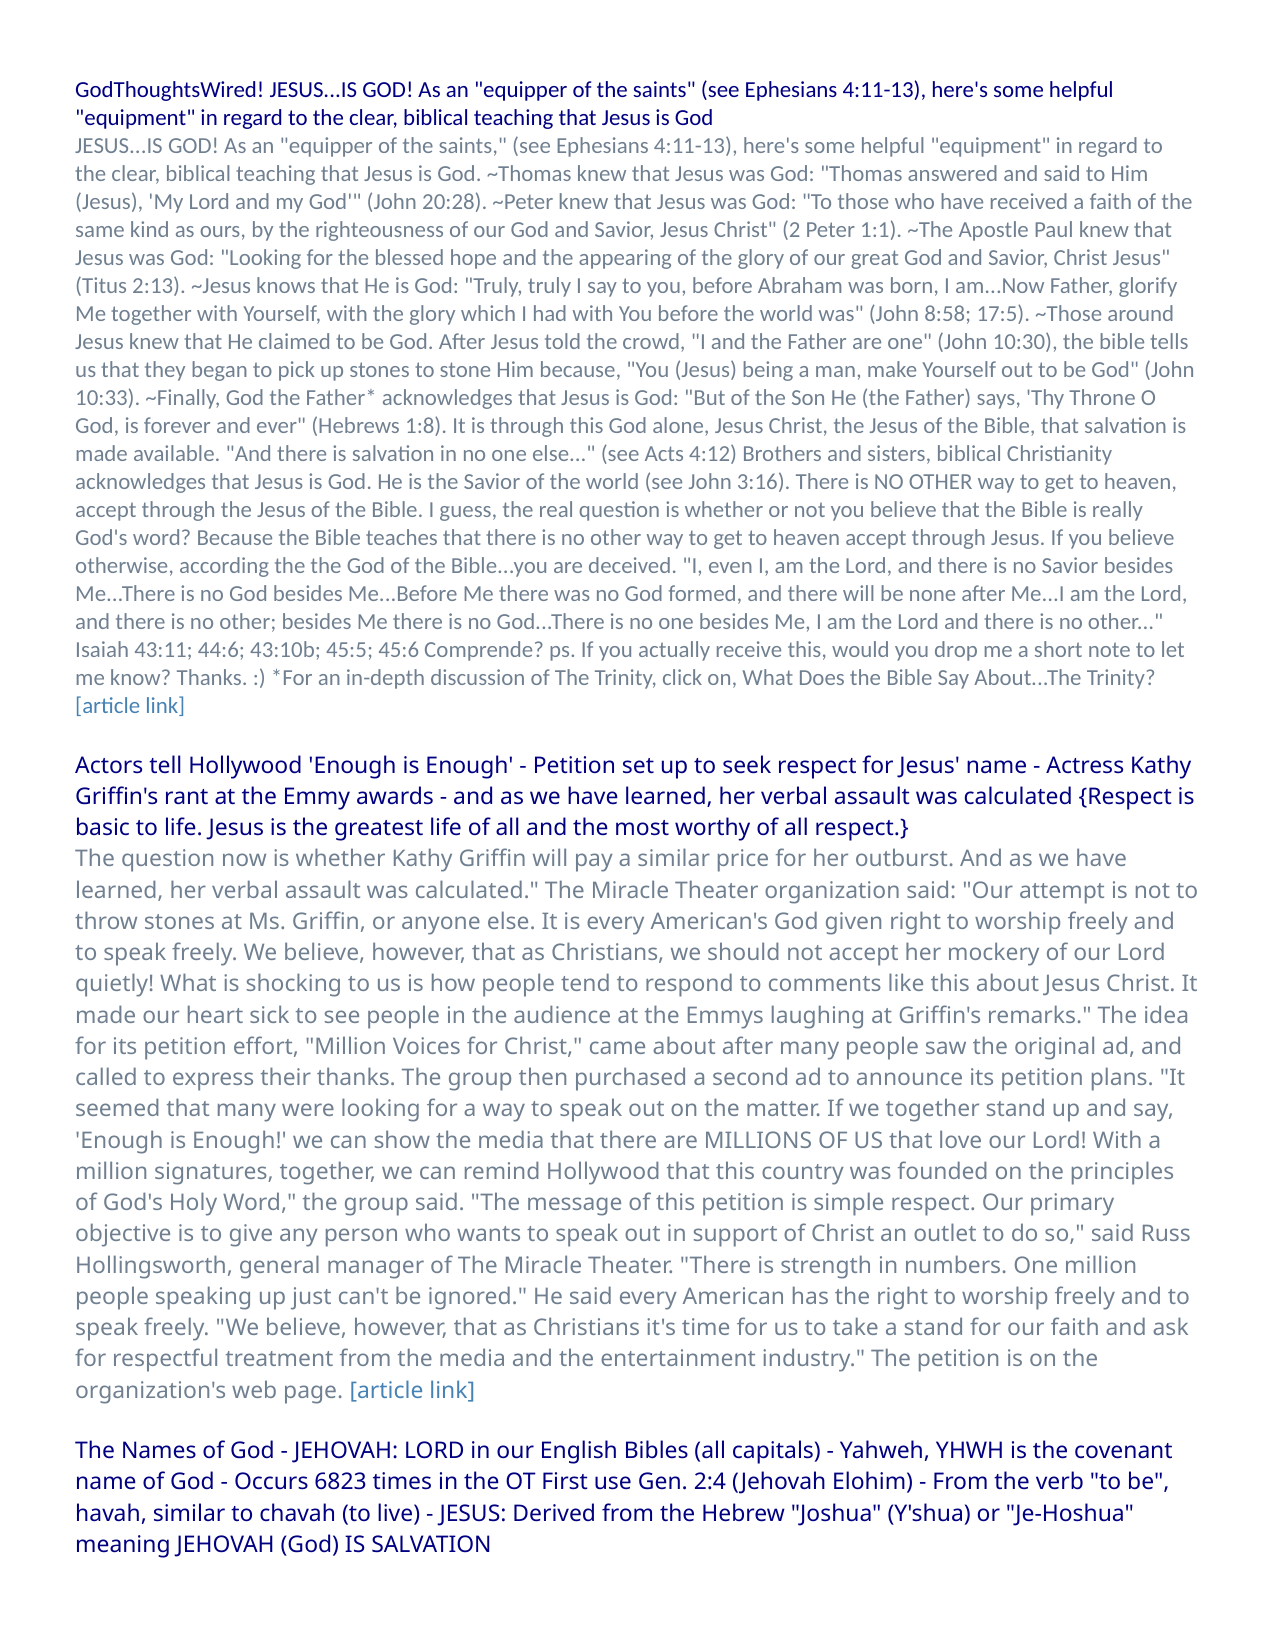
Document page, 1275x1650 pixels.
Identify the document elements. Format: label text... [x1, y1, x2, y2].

text GodThoughtsWired! JESUS...IS GOD! As an "equipper of the saints" (see Ephesians 4:11-13), here's some helpful "equipment" in regard to the clear, biblical teaching that Jesus is God JESUS...IS GOD! As an "equipper of the saints," (see Ephesians 4:11-13), here's some helpful "equipment" in regard to the clear, biblical teaching that Jesus is God. ~Thomas knew that Jesus was God: "Thomas answered and said to Him (Jesus), 'My Lord and my God'" (John 20:28). ~Peter knew that Jesus was God: "To those who have received a faith of the same kind as ours, by the righteousness of our God and Savior, Jesus Christ" (2 Peter 1:1). ~The Apostle Paul knew that Jesus was God: "Looking for the blessed hope and the appearing of the glory of our great God and Savior, Christ Jesus" (Titus 2:13). ~Jesus knows that He is God: "Truly, truly I say to you, before Abraham was born, I am...Now Father, glorify Me together with Yourself, with the glory which I had with You before the world was" (John 8:58; 17:5). ~Those around Jesus knew that He claimed to be God. After Jesus told the crowd, "I and the Father are one" (John 10:30), the bible tells us that they began to pick up stones to stone Him because, "You (Jesus) being a man, make Yourself out to be God" (John 10:33). ~Finally, God the Father* acknowledges that Jesus is God: "But of the Son He (the Father) says, 'Thy Throne O God, is forever and ever" (Hebrews 1:8). It is through this God alone, Jesus Christ, the Jesus of the Bible, that salvation is made available. "And there is salvation in no one else..." (see Acts 4:12) Brothers and sisters, biblical Christianity acknowledges that Jesus is God. He is the Savior of the world (see John 3:16). There is NO OTHER way to get to heaven, accept through the Jesus of the Bible. I guess, the real question is whether or not you believe that the Bible is really God's word? Because the Bible teaches that there is no other way to get to heaven accept through Jesus. If you believe otherwise, according the the God of the Bible...you are deceived. "I, even I, am the Lord, and there is no Savior besides Me...There is no God besides Me...Before Me there was no God formed, and there will be none after Me...I am the Lord, and there is no other; besides Me there is no God...There is no one besides Me, I am the Lord and there is no other..." Isaiah 43:11; 44:6; 43:10b; 45:5; 45:6 Comprende? ps. If you actually receive this, would you drop me a short note to let me know? Thanks. :) *For an in-depth discussion of The Trinity, click on, What Does the Bible Say About...The Trinity? [article link] [75, 75, 1200, 719]
text Actors tell Hollywood 'Enough is Enough' - Petition set up to seek respect for Jesus' name - Actress Kathy Griffin's rant at the Emmy awards - and as we have learned, her verbal assault was calculated {Respect is basic to life. Jesus is the greatest life of all and the most worthy of all respect.} The question now is whether Kathy Griffin will pay a similar price for her outburst. And as we have learned, her verbal assault was calculated." The Miracle Theater organization said: "Our attempt is not to throw stones at Ms. Griffin, or anyone else. It is every American's God given right to worship freely and to speak freely. We believe, however, that as Christians, we should not accept her mockery of our Lord quietly! What is shocking to us is how people tend to respond to comments like this about Jesus Christ. It made our heart sick to see people in the audience at the Emmys laughing at Griffin's remarks." The idea for its petition effort, "Million Voices for Christ," came about after many people saw the original ad, and called to express their thanks. The group then purchased a second ad to announce its petition plans. "It seemed that many were looking for a way to speak out on the matter. If we together stand up and say, 'Enough is Enough!' we can show the media that there are MILLIONS OF US that love our Lord! With a million signatures, together, we can remind Hollywood that this country was founded on the principles of God's Holy Word," the group said. "The message of this petition is simple respect. Our primary objective is to give any person who wants to speak out in support of Christ an outlet to do so," said Russ Hollingsworth, general manager of The Miracle Theater. "There is strength in numbers. One million people speaking up just can't be ignored." He said every American has the right to worship freely and to speak freely. "We believe, however, that as Christians it's time for us to take a stand for our faith and ask for respectful treatment from the media and the entertainment industry." The petition is on the organization's web page. [article link] [75, 749, 1200, 1405]
text The Names of God - JEHOVAH: LORD in our English Bibles (all capitals) - Yahweh, YHWH is the covenant name of God - Occurs 6823 times in the OT First use Gen. 2:4 (Jehovah Elohim) - From the verb "to be", havah, similar to chavah (to live) - JESUS: Derived from the Hebrew "Joshua" (Y'shua) or "Je-Hoshua" meaning JEHOVAH (God) IS SALVATION [75, 1434, 1200, 1559]
